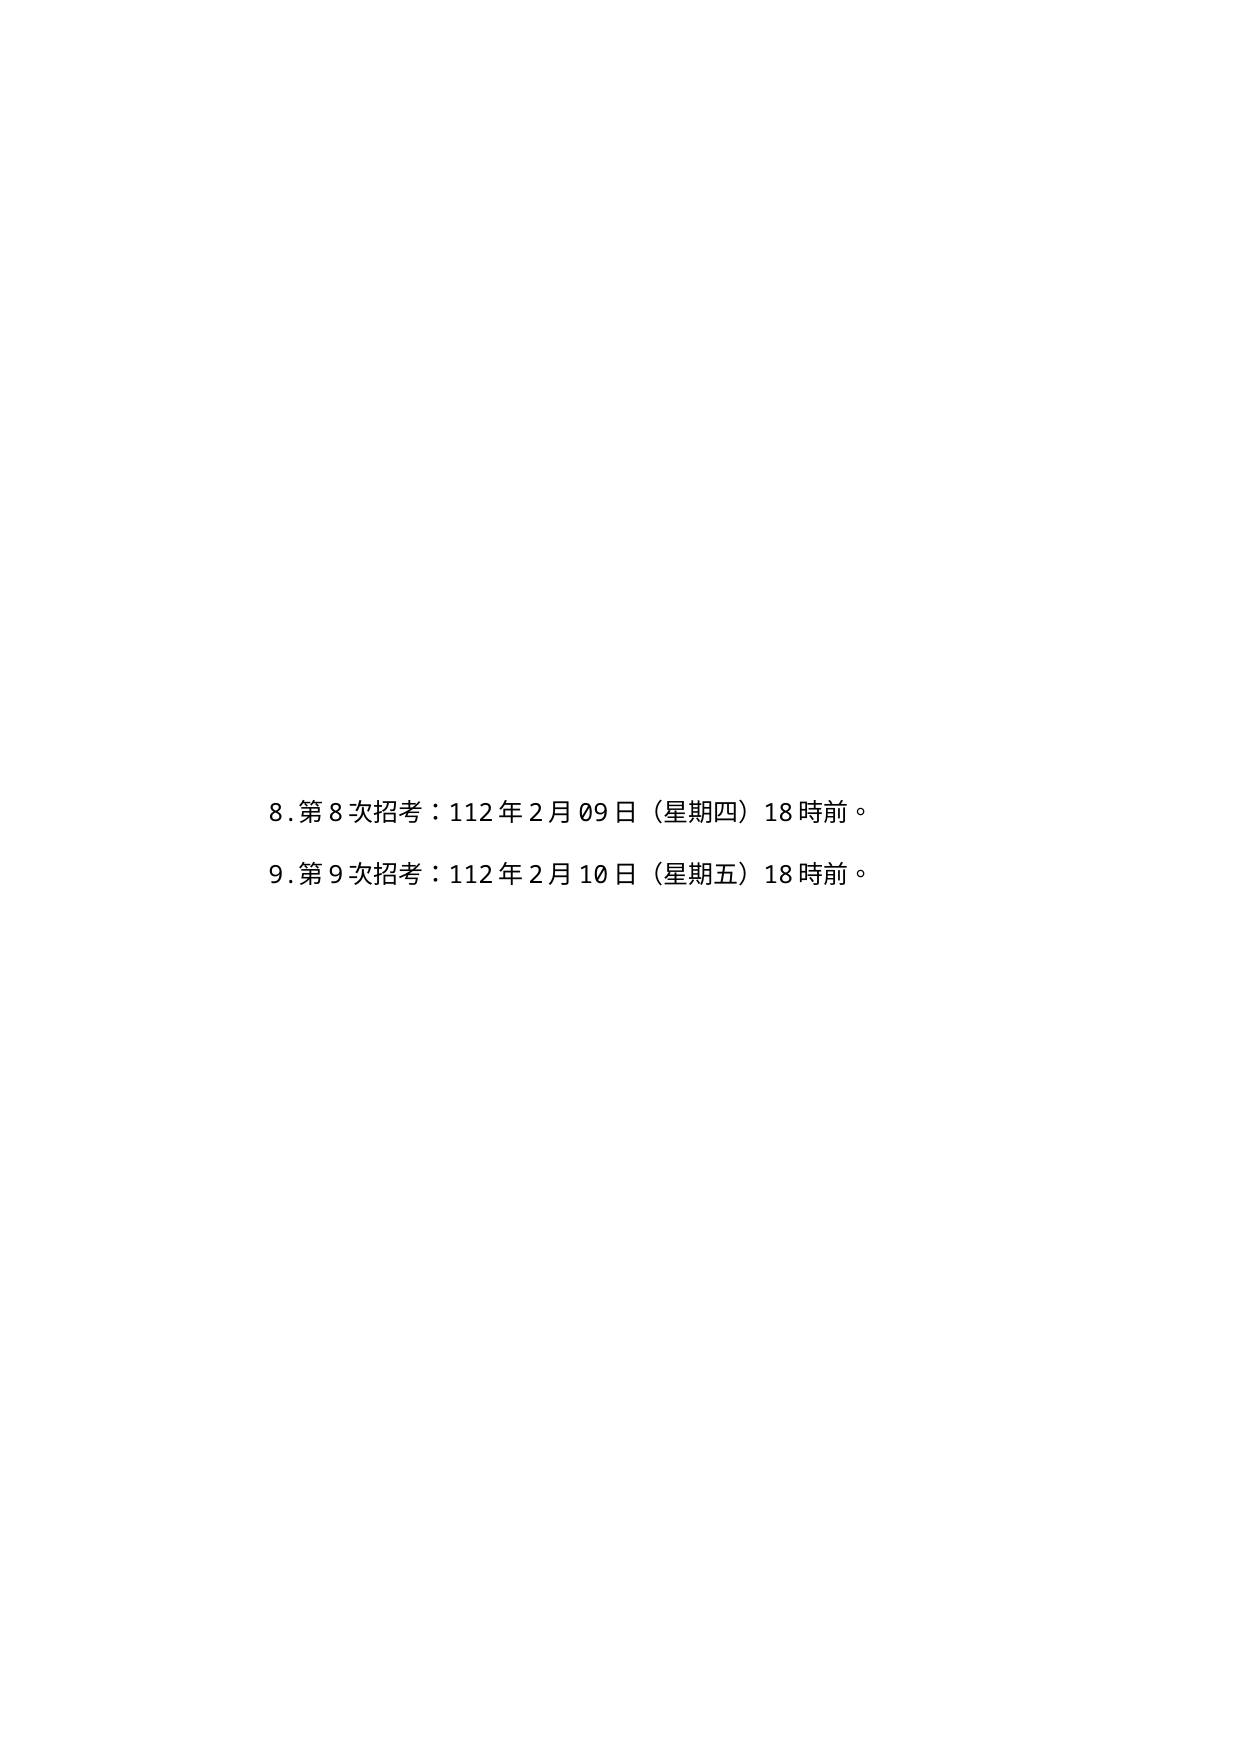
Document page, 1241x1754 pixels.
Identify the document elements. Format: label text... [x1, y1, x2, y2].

text 9.第9次招考：112年2月10日（星期五）18時前。 [118, 831, 1211, 893]
text 8.第8次招考：112年2月09日（星期四）18時前。 [118, 768, 1211, 831]
